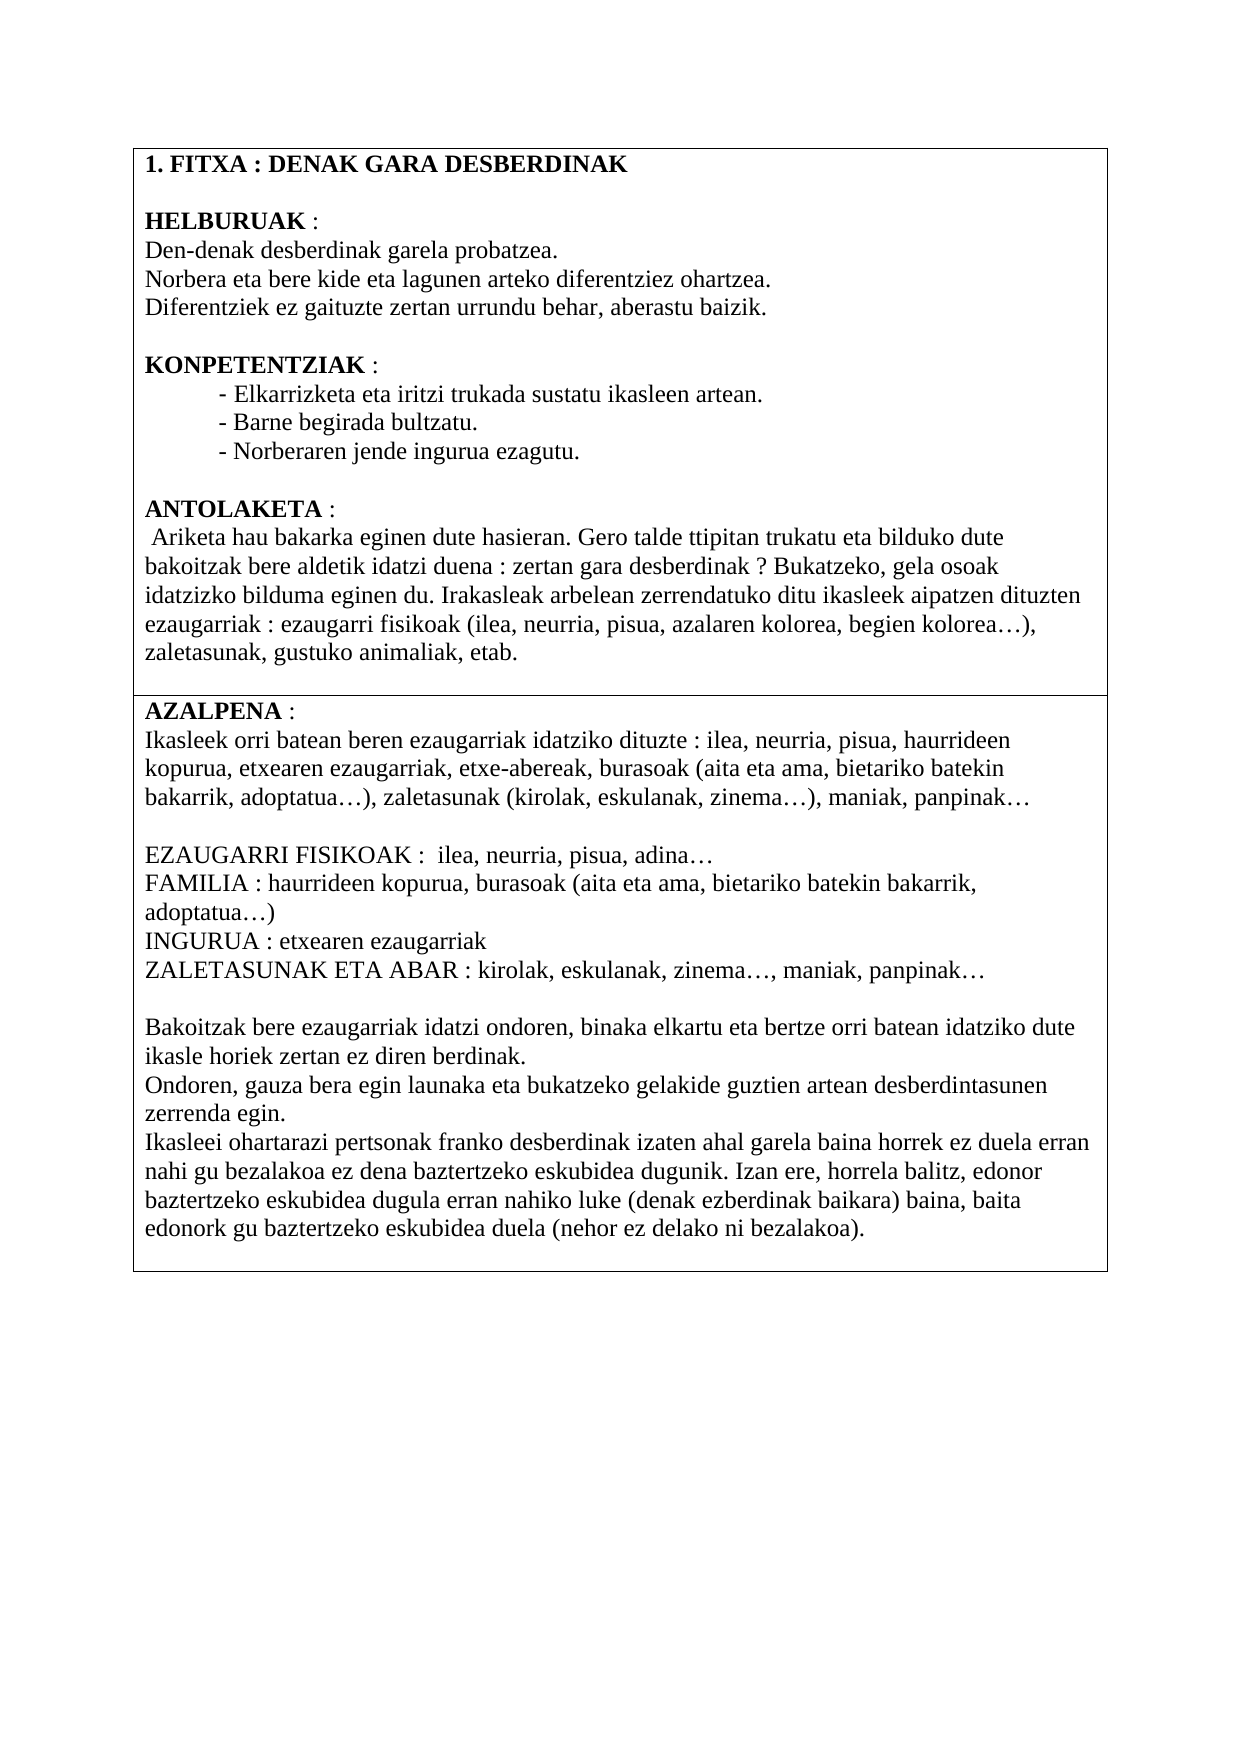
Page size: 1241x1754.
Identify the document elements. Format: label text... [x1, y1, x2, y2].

table_header 1. FITXA : DENAK GARA DESBERDINAK HELBURUAK : Den-denak desberdinak garela probatzea. Norbera eta bere kide eta lagunen arteko diferentziez ohartzea. Diferentziek ez gaituzte zertan urrundu behar, aberastu baizik. KONPETENTZIAK : - Elkarrizketa eta iritzi trukada sustatu ikasleen artean. - Barne begirada bultzatu. - Norberaren jende ingurua ezagutu. ANTOLAKETA : Ariketa hau bakarka eginen dute hasieran. Gero talde ttipitan trukatu eta bilduko dute bakoitzak bere aldetik idatzi duena : zertan gara desberdinak ? Bukatzeko, gela osoak idatzizko bilduma eginen du. Irakasleak arbelean zerrendatuko ditu ikasleek aipatzen dituzten ezaugarriak : ezaugarri fisikoak (ilea, neurria, pisua, azalaren kolorea, begien kolorea…), zaletasunak, gustuko animaliak, etab. [134, 149, 1107, 695]
table_cell AZALPENA : Ikasleek orri batean beren ezaugarriak idatziko dituzte : ilea, neurria, pisua, haurrideen kopurua, etxearen ezaugarriak, etxe-abereak, burasoak (aita eta ama, bietariko batekin bakarrik, adoptatua…), zaletasunak (kirolak, eskulanak, zinema…), maniak, panpinak… EZAUGARRI FISIKOAK : ilea, neurria, pisua, adina… FAMILIA : haurrideen kopurua, burasoak (aita eta ama, bietariko batekin bakarrik, adoptatua…) INGURUA : etxearen ezaugarriak ZALETASUNAK ETA ABAR : kirolak, eskulanak, zinema…, maniak, panpinak… Bakoitzak bere ezaugarriak idatzi ondoren, binaka elkartu eta bertze orri batean idatziko dute ikasle horiek zertan ez diren berdinak. Ondoren, gauza bera egin launaka eta bukatzeko gelakide guztien artean desberdintasunen zerrenda egin. Ikasleei ohartarazi pertsonak franko desberdinak izaten ahal garela baina horrek ez duela erran nahi gu bezalakoa ez dena baztertzeko eskubidea dugunik. Izan ere, horrela balitz, edonor baztertzeko eskubidea dugula erran nahiko luke (denak ezberdinak baikara) baina, baita edonork gu baztertzeko eskubidea duela (nehor ez delako ni bezalakoa). [134, 696, 1107, 1271]
